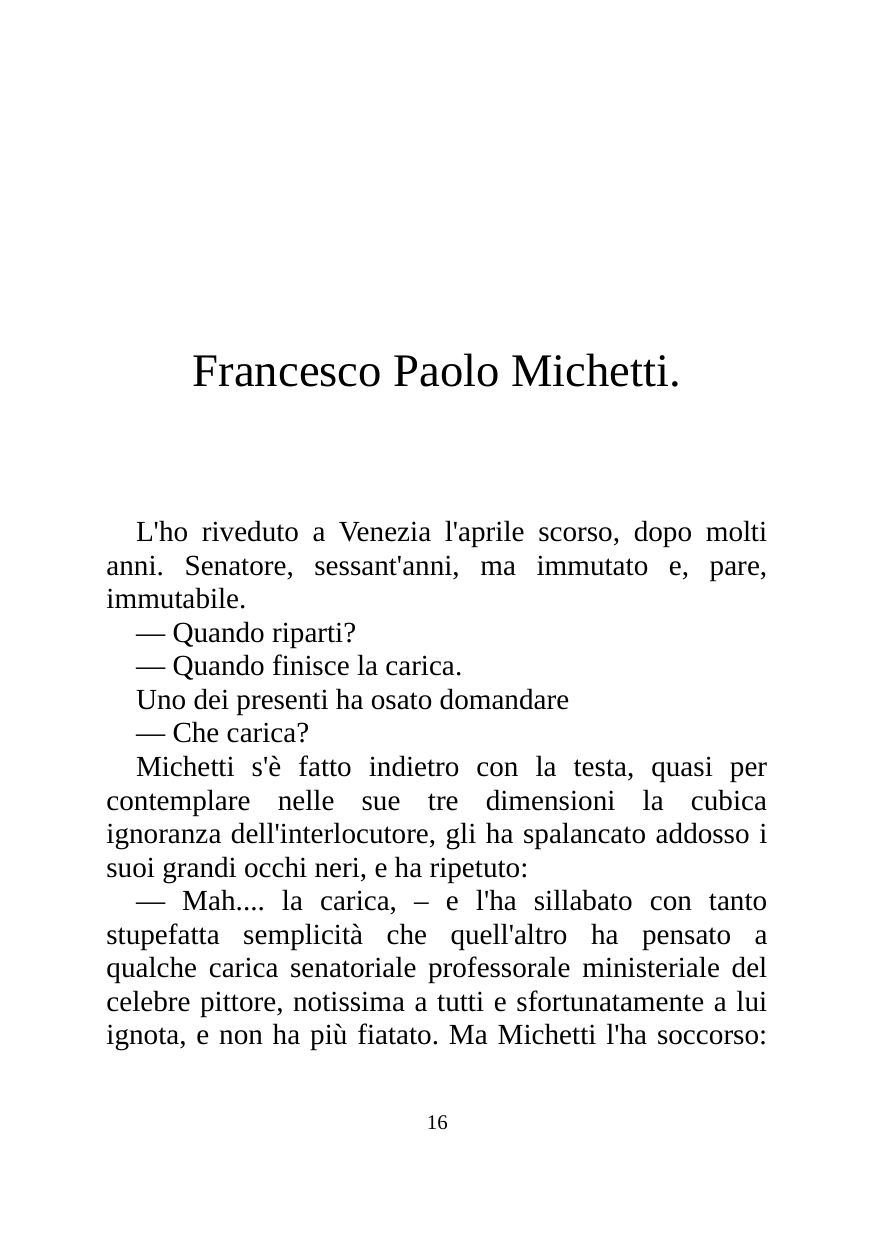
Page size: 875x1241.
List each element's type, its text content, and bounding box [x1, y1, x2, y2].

text — Mah.... la carica, – e l'ha sillabato con tanto stupefatta semplicità che quell'altro ha pensato a qualche carica senatoriale professorale ministeriale del celebre pittore, notissima a tutti e sfortunatamente a lui ignota, e non ha più fiatato. Ma Michetti l'ha soccorso: [106, 883, 768, 1051]
text — Quando riparti? [106, 615, 768, 648]
text L'ho riveduto a Venezia l'aprile scorso, dopo molti anni. Senatore, sessant'anni, ma immutato e, pare, immutabile. [106, 514, 768, 615]
text — Che carica? [106, 716, 768, 749]
text Michetti s'è fatto indietro con la testa, quasi per contemplare nelle sue tre dimensioni la cubica ignoranza dell'interlocutore, gli ha spalancato addosso i suoi grandi occhi neri, e ha ripetuto: [106, 749, 768, 883]
subtitle Francesco Paolo Michetti. [106, 342, 768, 396]
text Uno dei presenti ha osato domandare [106, 682, 768, 716]
text — Quando finisce la carica. [106, 648, 768, 682]
